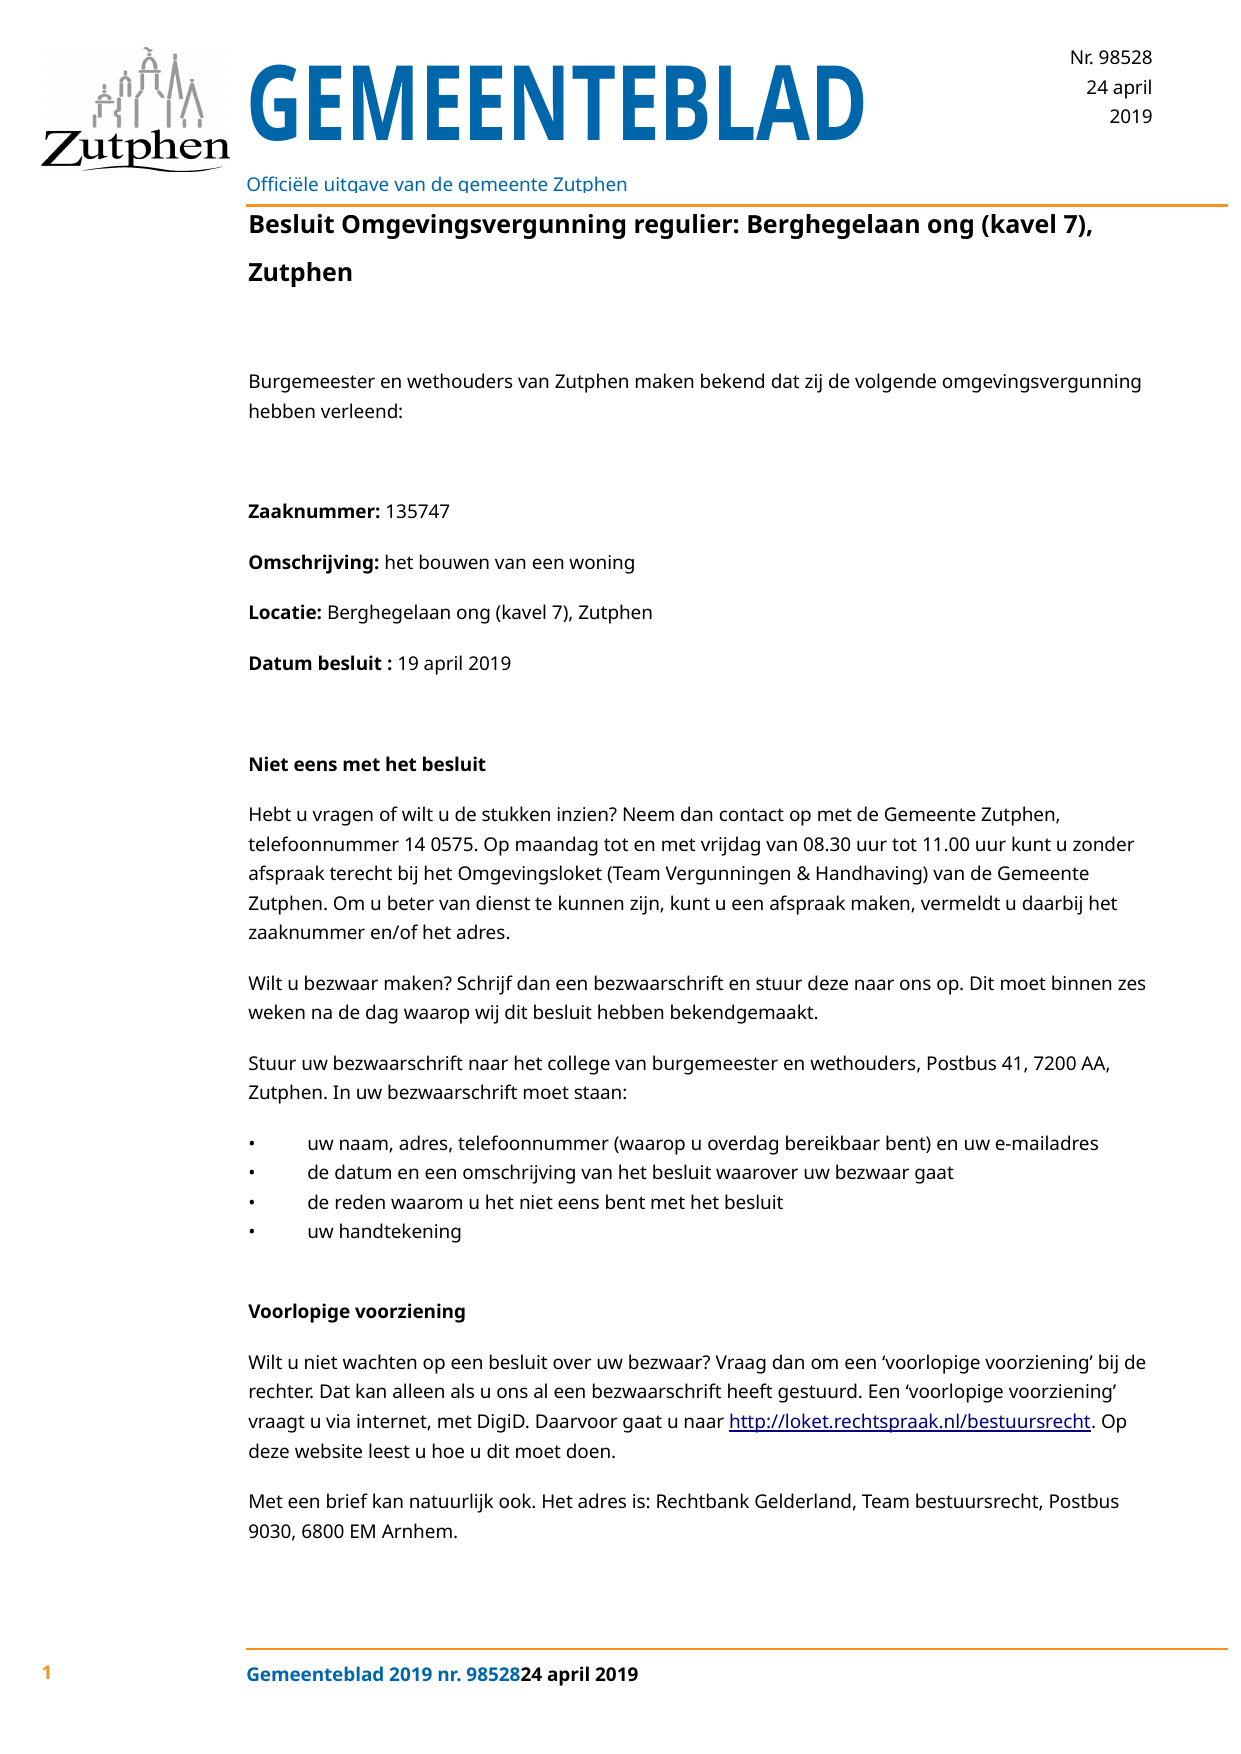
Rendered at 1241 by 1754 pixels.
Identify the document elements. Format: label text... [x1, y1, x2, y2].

picture [41, 47, 231, 172]
list de datum en een omschrijving van het besluit waarover uw bezwaar gaat [248, 1159, 1152, 1185]
text Datum besluit : 19 april 2019 [248, 650, 1152, 676]
list uw handtekening [248, 1219, 1152, 1244]
text Besluit Omgevingsvergunning regulier: Berghegelaan ong (kavel 7), Zutphen [248, 207, 1152, 288]
text Wilt u bezwaar maken? Schrijf dan een bezwaarschrift en stuur deze naar ons op. Dit moet binnen zes weken na de dag waarop wij dit besluit hebben bekendgemaakt. [248, 970, 1152, 1025]
text Zaaknummer: 135747 [248, 499, 1152, 524]
text Met een brief kan natuurlijk ook. Het adres is: Rechtbank Gelderland, Team bestuursrecht, Postbus 9030, 6800 EM Arnhem. [248, 1488, 1152, 1544]
text Niet eens met het besluit [248, 751, 1152, 777]
text Burgemeester en wethouders van Zutphen maken bekend dat zij de volgende omgevingsvergunning hebben verleend: [248, 368, 1152, 424]
text Omschrijving: het bouwen van een woning [248, 549, 1152, 575]
text Locatie: Berghegelaan ong (kavel 7), Zutphen [248, 599, 1152, 625]
list de reden waarom u het niet eens bent met het besluit [248, 1189, 1152, 1215]
text Voorlopige voorziening [248, 1299, 1152, 1324]
text Wilt u niet wachten op een besluit over uw bezwaar? Vraag dan om een ‘voorlopige voorziening’ bij de rechter. Dat kan alleen als u ons al een bezwaarschrift heeft gestuurd. Een ‘voorlopige voorziening’ vraagt u via internet, met DigiD. Daarvoor gaat u naar http://loket.rechtspraak.nl/bestuursrecht. Op deze website leest u hoe u dit moet doen. [248, 1349, 1152, 1464]
list uw naam, adres, telefoonnummer (waarop u overdag bereikbaar bent) en uw e-mailadres [248, 1130, 1152, 1156]
text Stuur uw bezwaarschrift naar het college van burgemeester en wethouders, Postbus 41, 7200 AA, Zutphen. In uw bezwaarschrift moet staan: [248, 1050, 1152, 1105]
text Hebt u vragen of wilt u de stukken inzien? Neem dan contact op met de Gemeente Zutphen, telefoonnummer 14 0575. Op maandag tot en met vrijdag van 08.30 uur tot 11.00 uur kunt u zonder afspraak terecht bij het Omgevingsloket (Team Vergunningen & Handhaving) van de Gemeente Zutphen. Om u beter van dienst te kunnen zijn, kunt u een afspraak maken, vermeldt u daarbij het zaaknummer en/of het adres. [248, 801, 1152, 945]
